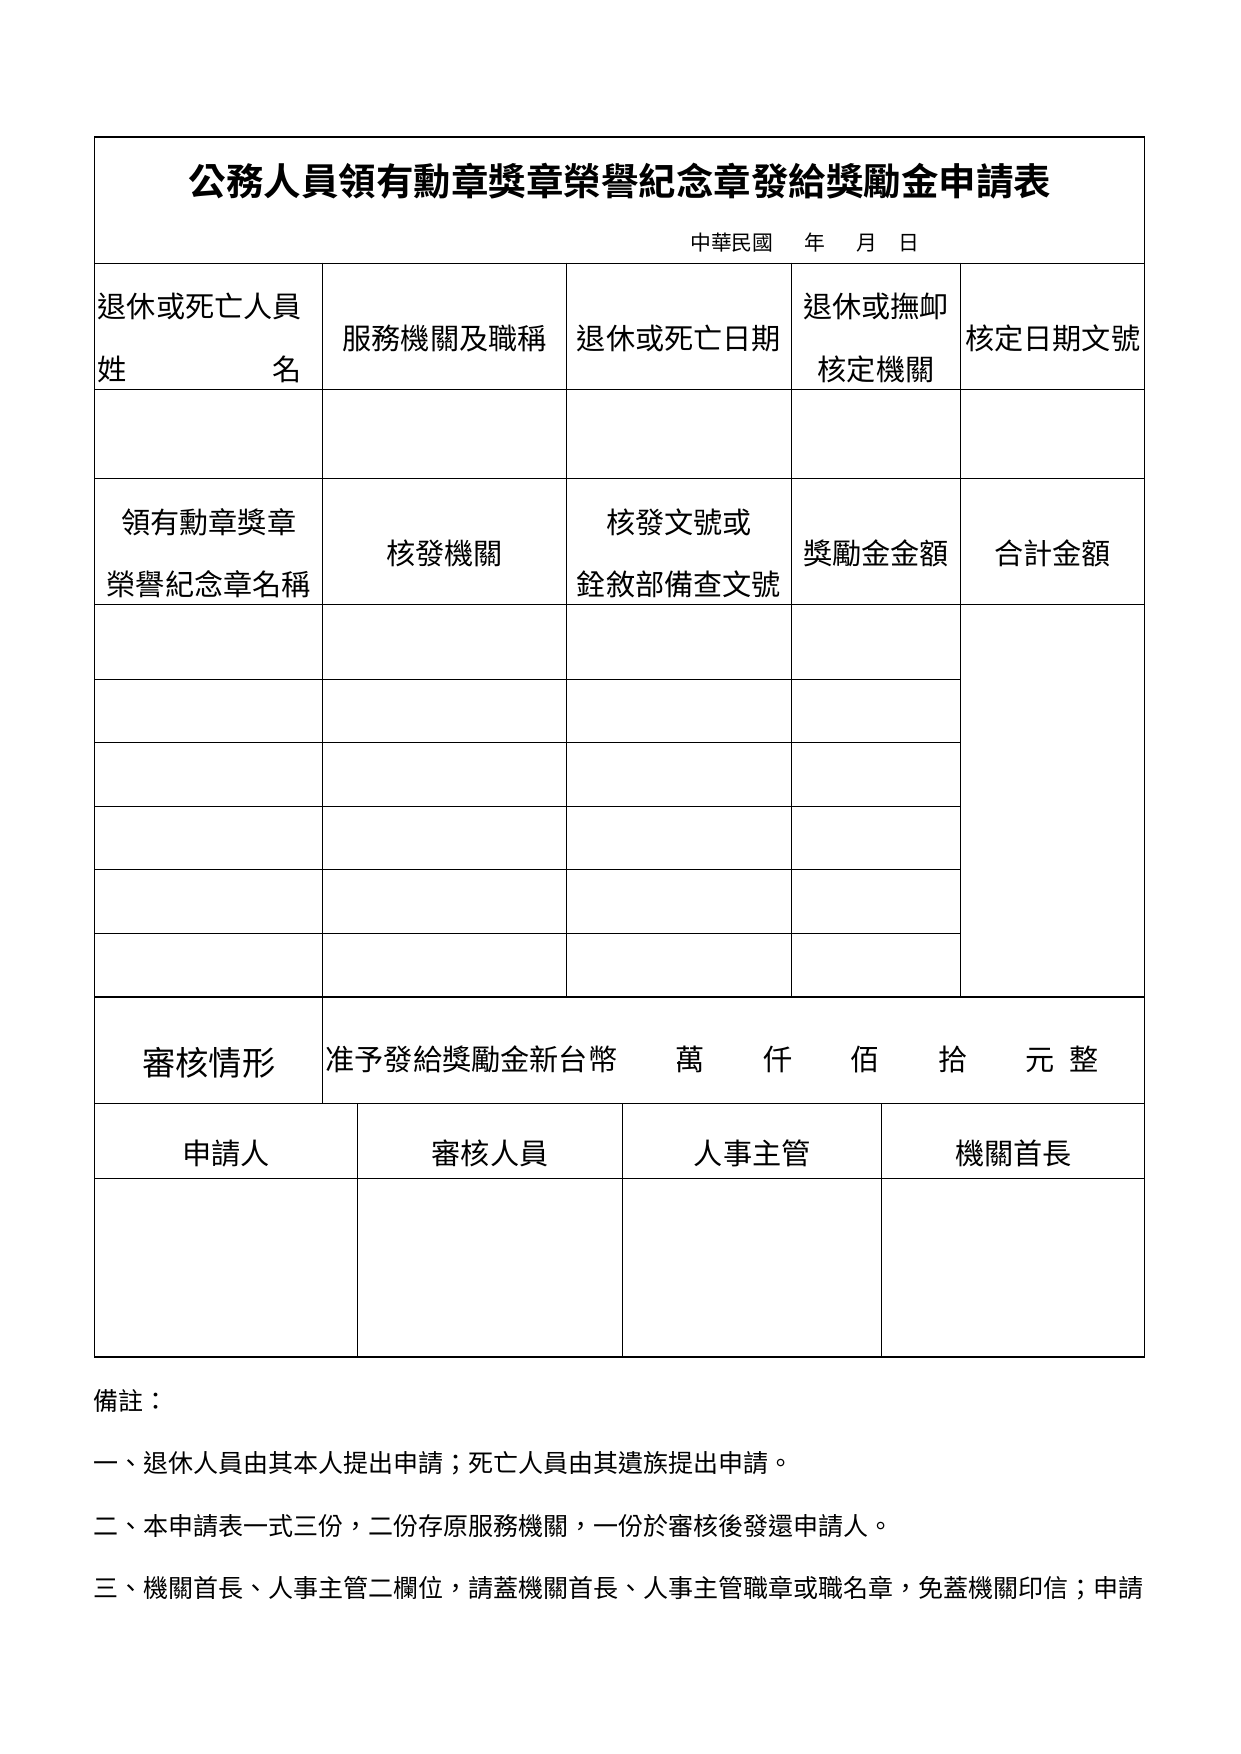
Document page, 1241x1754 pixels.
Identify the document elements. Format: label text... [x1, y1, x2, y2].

table_cell [95, 870, 322, 933]
table_cell [358, 1179, 622, 1356]
table_header 公務人員領有勳章獎章榮譽紀念章發給獎勵金申請表 中華民國 年 月 日 [95, 138, 1144, 262]
table_cell [95, 934, 322, 996]
table_cell [95, 605, 322, 679]
table_cell [567, 743, 791, 806]
table_cell [95, 680, 322, 742]
table_cell [95, 1179, 357, 1356]
table_cell 合計金額 [961, 479, 1144, 604]
table_cell 核定日期文號 [961, 264, 1144, 388]
text 一、退休人員由其本人提出申請；死亡人員由其遺族提出申請。 [94, 1420, 1053, 1482]
table_cell [567, 870, 791, 933]
table_cell [623, 1179, 881, 1356]
text 三、機關首長、人事主管二欄位，請蓋機關首長、人事主管職章或職名章，免蓋機關印信；申請 [94, 1545, 1144, 1607]
table_cell 領有勳章獎章 榮譽紀念章名稱 [95, 479, 322, 604]
table_cell [961, 605, 1144, 996]
table_cell [961, 390, 1144, 478]
table_cell [567, 680, 791, 742]
table_cell [95, 390, 322, 478]
table_cell [323, 870, 566, 933]
table_cell 人事主管 [623, 1104, 881, 1178]
table_cell 核發機關 [323, 479, 566, 604]
text 二、本申請表一式三份，二份存原服務機關，一份於審核後發還申請人。 [94, 1482, 1053, 1545]
table_cell [323, 680, 566, 742]
table_cell [95, 807, 322, 869]
text 備註： [94, 1358, 1053, 1420]
table_cell 退休或死亡日期 [567, 264, 791, 388]
table_cell 退休或死亡人員 姓 名 [95, 264, 322, 388]
table_cell 服務機關及職稱 [323, 264, 566, 388]
table_cell [567, 807, 791, 869]
table_cell 核發文號或 銓敘部備查文號 [567, 479, 791, 604]
table_cell [323, 934, 566, 996]
table_cell [792, 390, 960, 478]
table_cell [792, 934, 960, 996]
table_cell 機關首長 [882, 1104, 1144, 1178]
table_cell [95, 743, 322, 806]
table_cell [323, 390, 566, 478]
table_cell 退休或撫卹核定機關 [792, 264, 960, 388]
table_cell [567, 934, 791, 996]
table_cell 審核人員 [358, 1104, 622, 1178]
table_cell 准予發給獎勵金新台幣 萬 仟 佰 拾 元 整 [323, 998, 1144, 1103]
table_cell [882, 1179, 1144, 1356]
table_cell [792, 605, 960, 679]
table_cell [792, 807, 960, 869]
table_cell 獎勵金金額 [792, 479, 960, 604]
table_cell [567, 390, 791, 478]
table_cell [567, 605, 791, 679]
table_cell 申請人 [95, 1104, 357, 1178]
table_cell [792, 680, 960, 742]
table_cell 審核情形 [95, 998, 322, 1103]
table_cell [323, 605, 566, 679]
table_cell [323, 807, 566, 869]
table_cell [792, 870, 960, 933]
table_cell [792, 743, 960, 806]
table_cell [323, 743, 566, 806]
